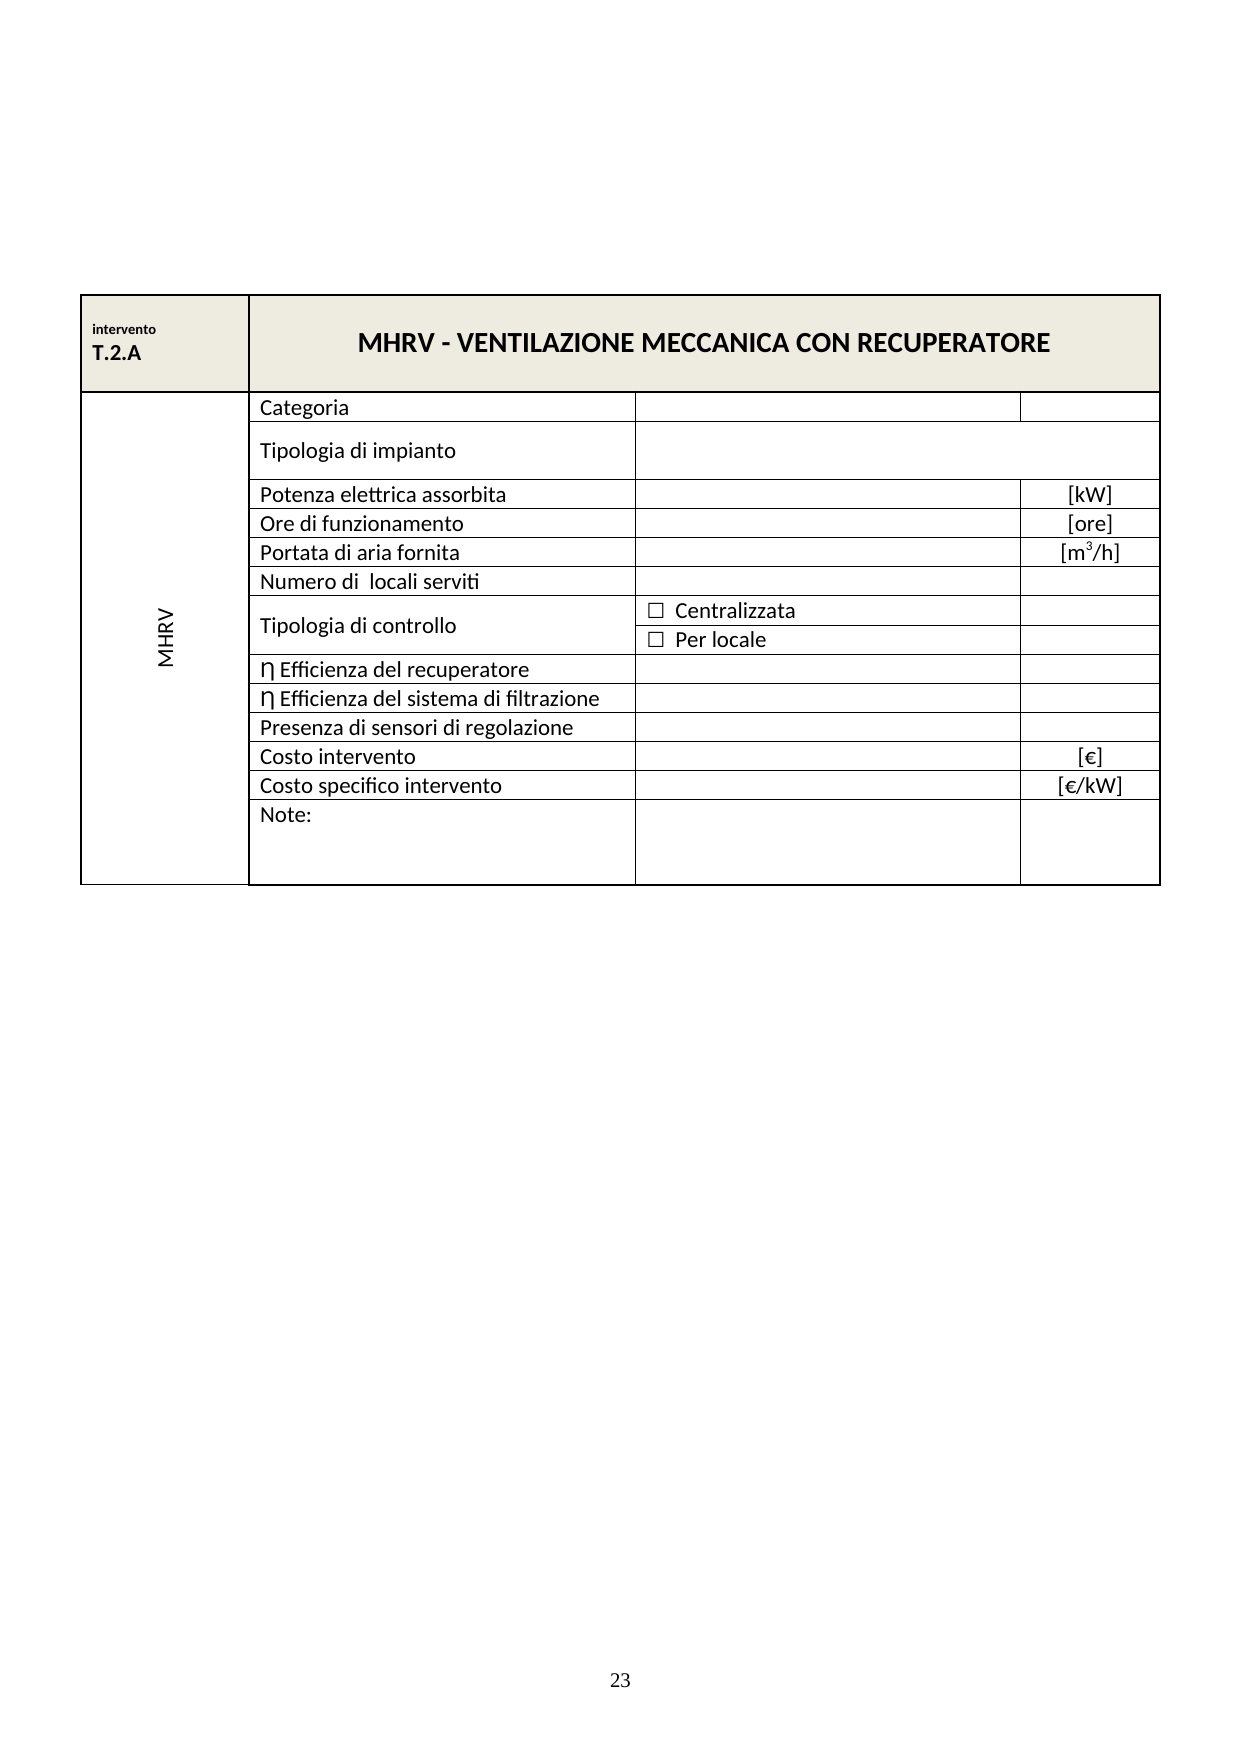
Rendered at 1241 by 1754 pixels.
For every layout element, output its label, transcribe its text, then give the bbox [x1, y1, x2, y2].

table_cell [636, 567, 1020, 595]
table_cell [1021, 713, 1159, 741]
table_cell Presenza di sensori di regolazione [250, 713, 635, 741]
table_cell [636, 393, 1020, 421]
table_header intervento T.2.A [82, 296, 248, 391]
table_cell Ore di funzionamento [250, 509, 635, 537]
table_cell ☐ Centralizzata [636, 596, 1020, 624]
table_cell [1021, 596, 1159, 624]
table_cell Tipologia di impianto [250, 422, 635, 479]
table_cell Costo intervento [250, 742, 635, 770]
table_cell [636, 509, 1020, 537]
table_cell [ore] [1021, 509, 1159, 537]
table_cell Portata di aria fornita [250, 538, 635, 566]
table_cell [m3/h] [1021, 538, 1159, 566]
table_cell [636, 713, 1020, 741]
table_cell Categoria [250, 393, 635, 421]
table_cell [1021, 684, 1159, 712]
table_cell [€/kW] [1021, 771, 1159, 799]
table_cell [636, 800, 1020, 884]
table_cell [1021, 800, 1159, 884]
table_cell [636, 742, 1020, 770]
table_cell [636, 684, 1020, 712]
table_cell [€] [1021, 742, 1159, 770]
table_cell Ƞ Efficienza del sistema di filtrazione [250, 684, 635, 712]
table_cell Costo specifico intervento [250, 771, 635, 799]
table_cell [636, 422, 1159, 479]
table_cell Numero di locali serviti [250, 567, 635, 595]
table_cell [636, 655, 1020, 683]
table_header MHRV - VENTILAZIONE MECCANICA CON RECUPERATORE [250, 296, 1159, 391]
table_cell [1021, 626, 1159, 654]
table_cell [1021, 393, 1159, 421]
table_cell ☐ Per locale [636, 626, 1020, 654]
table_cell [1021, 655, 1159, 683]
table_cell [kW] [1021, 480, 1159, 508]
table_cell [636, 771, 1020, 799]
table_cell Tipologia di controllo [250, 596, 635, 654]
table_cell [636, 538, 1020, 566]
table_cell MHRV [82, 393, 248, 884]
table_cell [1021, 567, 1159, 595]
table_cell Potenza elettrica assorbita [250, 480, 635, 508]
table_cell Note: [250, 800, 635, 884]
table_cell [636, 480, 1020, 508]
table_cell Ƞ Efficienza del recuperatore [250, 655, 635, 683]
